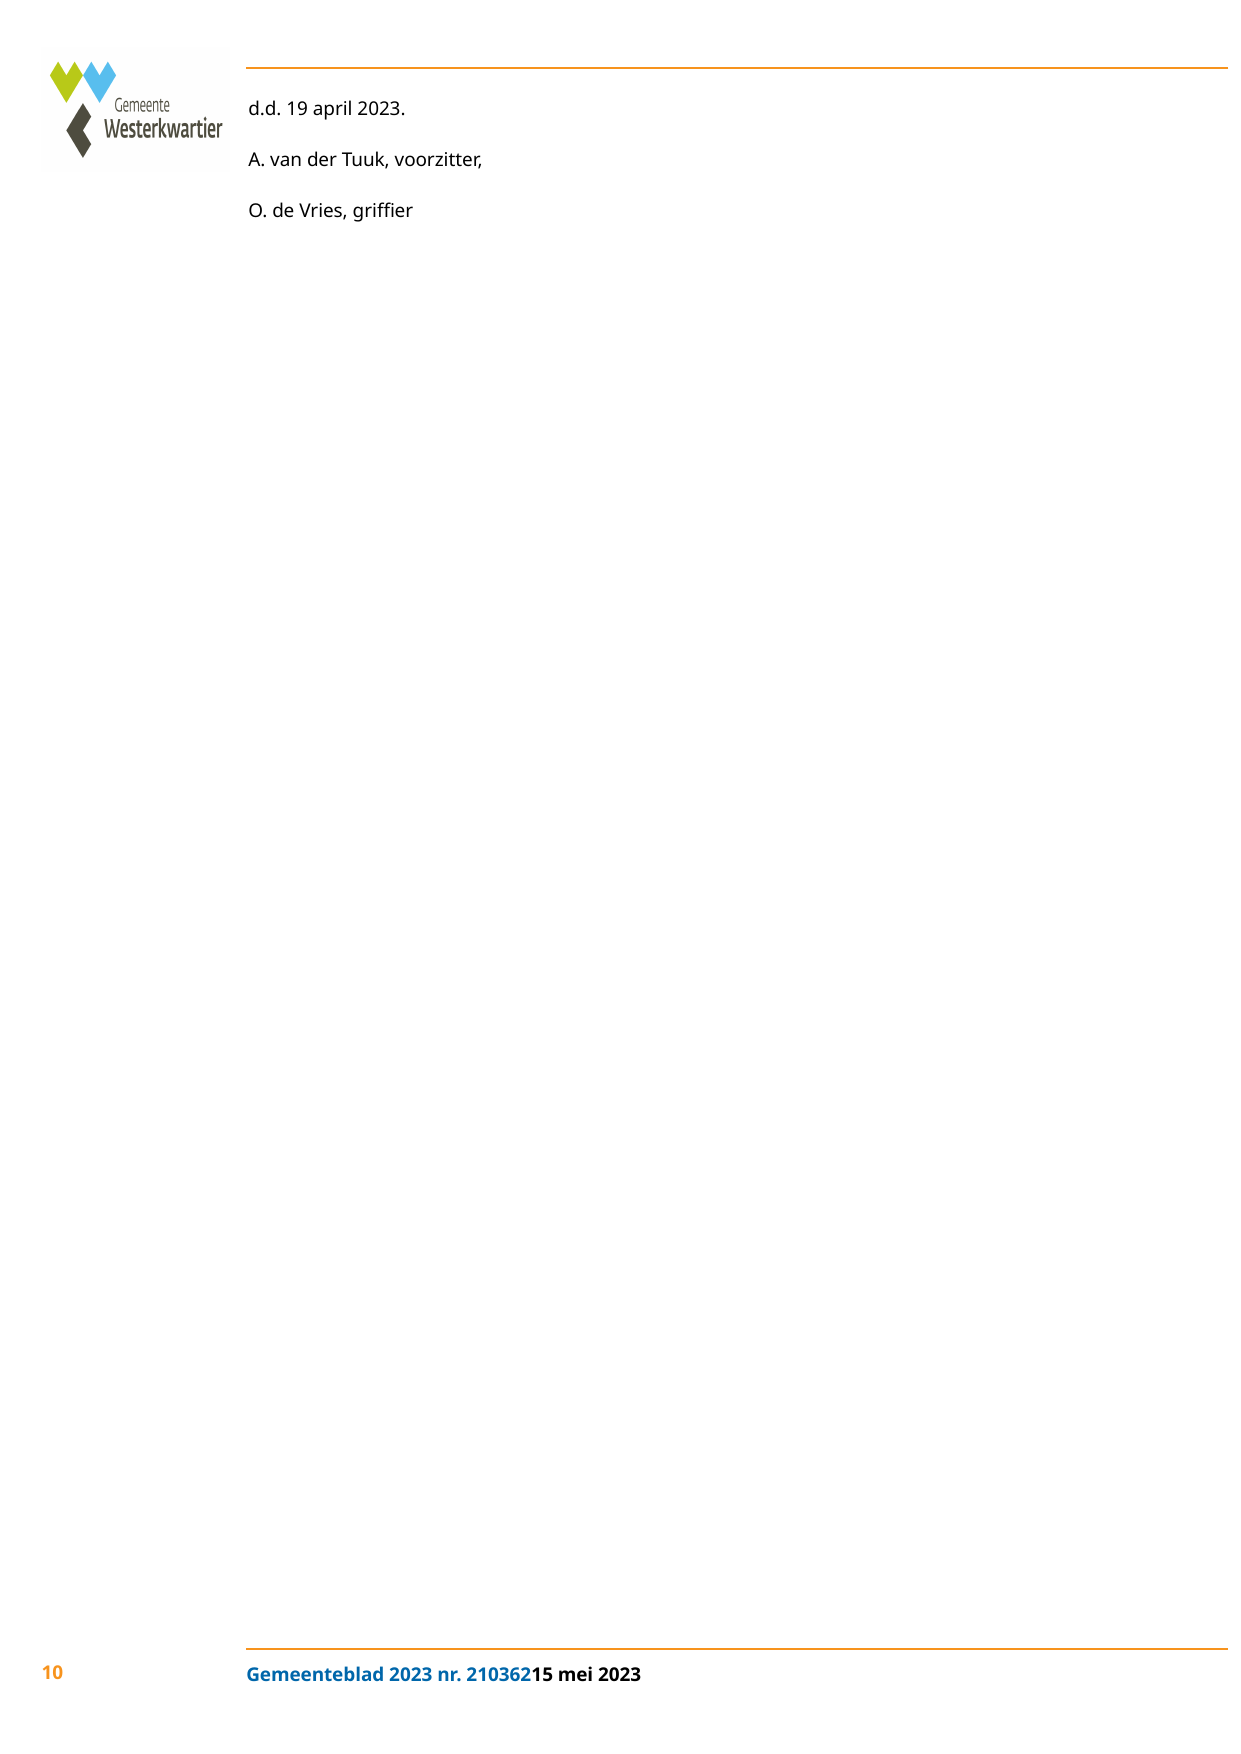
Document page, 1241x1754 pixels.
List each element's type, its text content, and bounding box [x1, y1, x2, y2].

text O. de Vries, griffier [248, 198, 1152, 223]
text d.d. 19 april 2023. [248, 95, 1152, 121]
text A. van der Tuuk, voorzitter, [248, 146, 1152, 172]
picture [41, 47, 231, 172]
